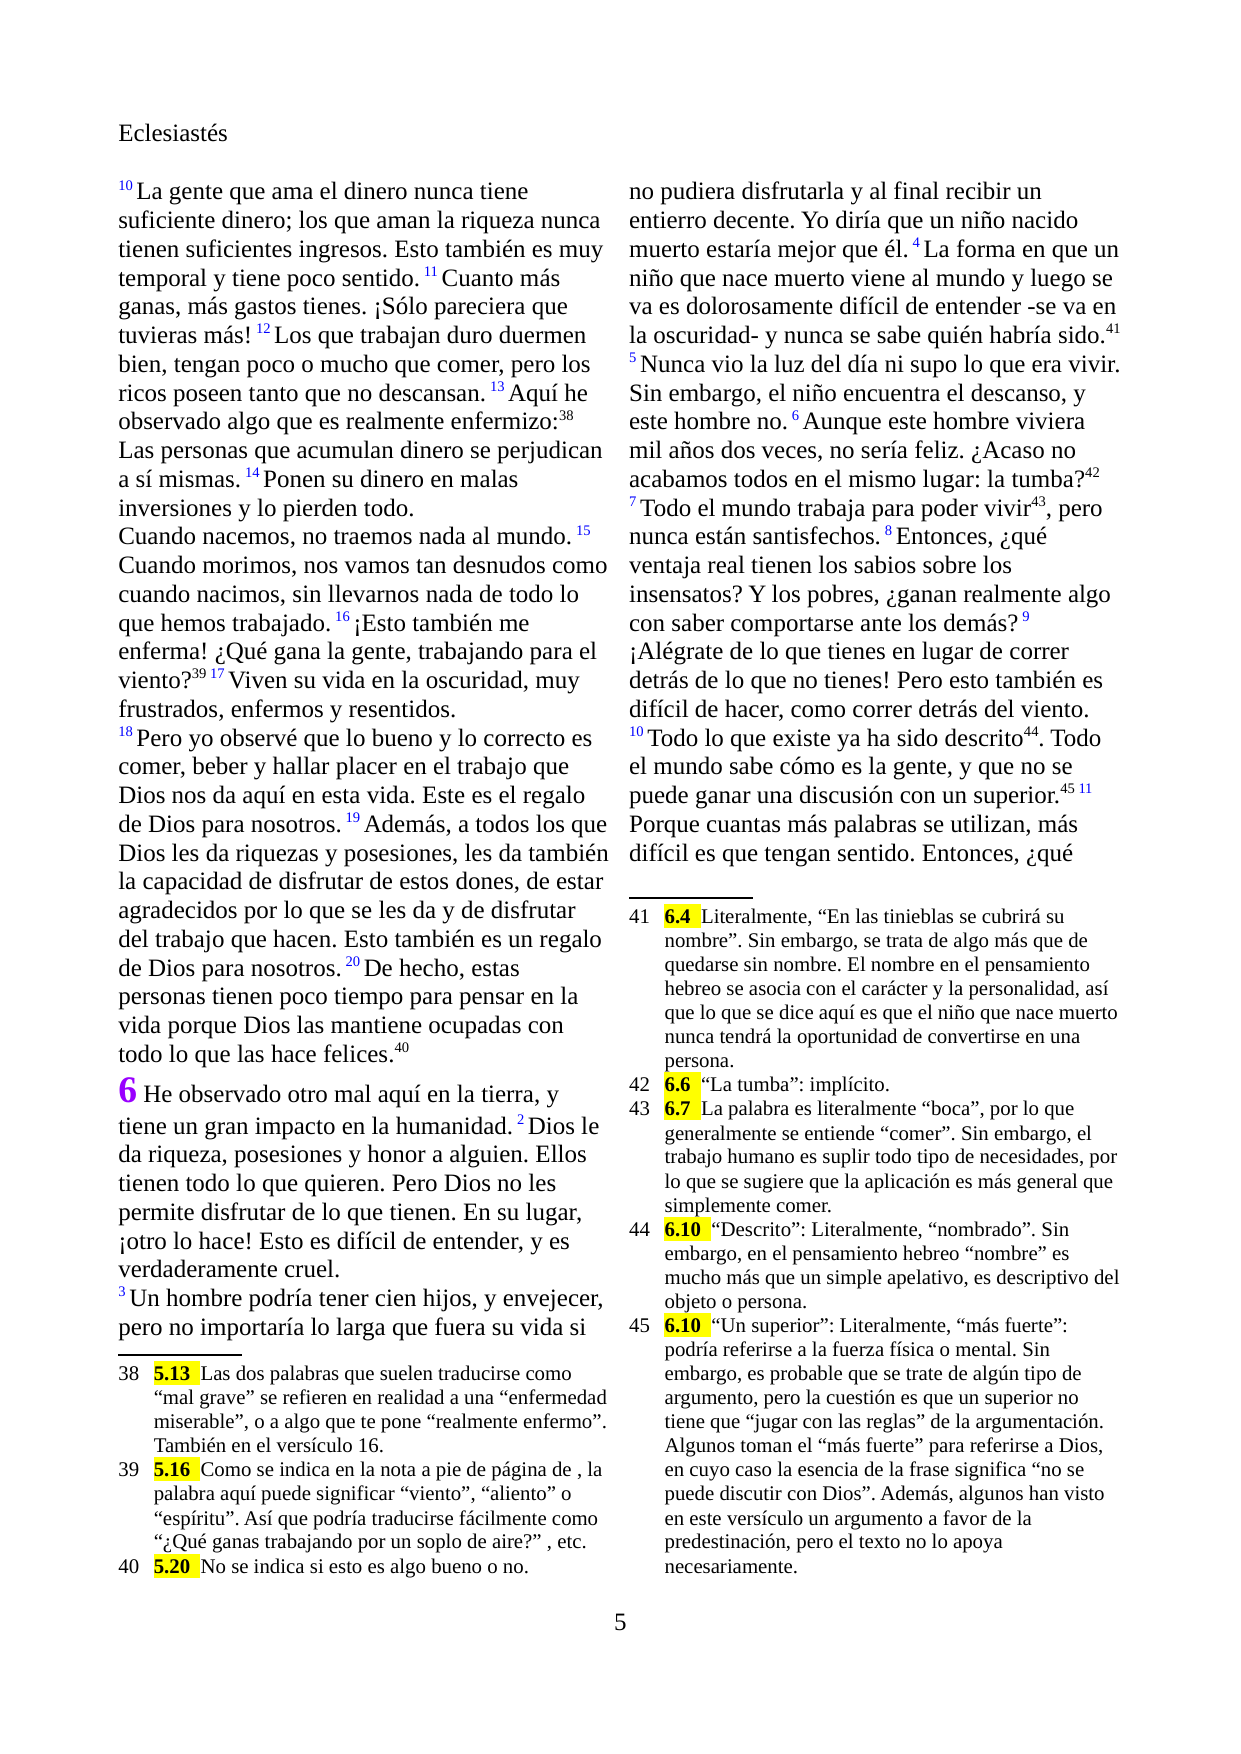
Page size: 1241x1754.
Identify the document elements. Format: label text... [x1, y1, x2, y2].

text 6.6 “La tumba”: implícito. [629, 1072, 664, 1096]
text 6.10 “Un superior”: Literalmente, “más fuerte”: podría referirse a la fuerza física o mental. Sin embargo, es probable que se trate de algún tipo de argumento, pero la cuestión es que un superior no tiene que “jugar con las reglas” de la argumentación. Algunos toman el “más fuerte” para referirse a Dios, en cuyo caso la esencia de la frase significa “no se puede discutir con Dios”. Además, algunos han visto en este versículo un argumento a favor de la predestinación, pero el texto no lo apoya necesariamente. [629, 1313, 1122, 1578]
text 5.13 Las dos palabras que suelen traducirse como “mal grave” se refieren en realidad a una “enfermedad miserable”, o a algo que te pone “realmente enfermo”. También en el versículo 16. [118, 1361, 611, 1457]
text 6.7 La palabra es literalmente “boca”, por lo que generalmente se entiende “comer”. Sin embargo, el trabajo humano es suplir todo tipo de necesidades, por lo que se sugiere que la aplicación es más general que simplemente comer. [629, 1096, 1122, 1217]
text 5.20 No se indica si esto es algo bueno o no. [118, 1553, 611, 1578]
text no pudiera disfrutarla y al final recibir un entierro decente. Yo diría que un niño nacido muerto estaría mejor que él. 4 La forma en que un niño que nace muerto viene al mundo y luego se va es dolorosamente difícil de entender -se va en la oscuridad- y nunca se sabe quién habría sido. 5 Nunca vio la luz del día ni supo lo que era vivir. Sin embargo, el niño encuentra el descanso, y este hombre no. 6 Aunque este hombre viviera mil años dos veces, no sería feliz. ¿Acaso no acabamos todos en el mismo lugar: la tumba? [629, 176, 1122, 493]
text 6.10 “Descrito”: Literalmente, “nombrado”. Sin embargo, en el pensamiento hebreo “nombre” es mucho más que un simple apelativo, es descriptivo del objeto o persona. [629, 1217, 1122, 1313]
text Cuando nacemos, no traemos nada al mundo. 15 Cuando morimos, nos vamos tan desnudos como cuando nacimos, sin llevarnos nada de todo lo que hemos trabajado. 16 ¡Esto también me enferma! ¿Qué gana la gente, trabajando para el viento? 17 Viven su vida en la oscuridad, muy frustrados, enfermos y resentidos. [118, 521, 611, 723]
text 18 Pero yo observé que lo bueno y lo correcto es comer, beber y hallar placer en el trabajo que Dios nos da aquí en esta vida. Este es el regalo de Dios para nosotros. 19 Además, a todos los que Dios les da riquezas y posesiones, les da también la capacidad de disfrutar de estos dones, de estar agradecidos por lo que se les da y de disfrutar del trabajo que hacen. Esto también es un regalo de Dios para nosotros. 20 De hecho, estas personas tienen poco tiempo para pensar en la vida porque Dios las mantiene ocupadas con todo lo que las hace felices. [118, 723, 611, 1068]
text 6.6 “La tumba”: implícito. [701, 1072, 1122, 1096]
text 3 Un hombre podría tener cien hijos, y envejecer, pero no importaría lo larga que fuera su vida si [118, 1283, 611, 1341]
text 6 He observado otro mal aquí en la tierra, y tiene un gran impacto en la humanidad. 2 Dios le da riqueza, posesiones y honor a alguien. Ellos tienen todo lo que quieren. Pero Dios no les permite disfrutar de lo que tienen. En su lugar, ¡otro lo hace! Esto es difícil de entender, y es verdaderamente cruel. [118, 1068, 611, 1283]
text 6.4 Literalmente, “En las tinieblas se cubrirá su nombre”. Sin embargo, se trata de algo más que de quedarse sin nombre. El nombre en el pensamiento hebreo se asocia con el carácter y la personalidad, así que lo que se dice aquí es que el niño que nace muerto nunca tendrá la oportunidad de convertirse en una persona. [629, 904, 1122, 1072]
text 10 La gente que ama el dinero nunca tiene suficiente dinero; los que aman la riqueza nunca tienen suficientes ingresos. Esto también es muy temporal y tiene poco sentido. 11 Cuanto más ganas, más gastos tienes. ¡Sólo pareciera que tuvieras más! 12 Los que trabajan duro duermen bien, tengan poco o mucho que comer, pero los ricos poseen tanto que no descansan. 13 Aquí he observado algo que es realmente enfermizo: Las personas que acumulan dinero se perjudican a sí mismas. 14 Ponen su dinero en malas inversiones y lo pierden todo. [118, 176, 611, 521]
text 10 Todo lo que existe ya ha sido descrito. Todo el mundo sabe cómo es la gente, y que no se puede ganar una discusión con un superior. 11 Porque cuantas más palabras se utilizan, más difícil es que tengan sentido. Entonces, ¿qué [629, 723, 1122, 866]
text 5.16 Como se indica en la nota a pie de página de , la palabra aquí puede significar “viento”, “aliento” o “espíritu”. Así que podría traducirse fácilmente como “¿Qué ganas trabajando por un soplo de aire?” , etc. [118, 1457, 611, 1553]
text 7 Todo el mundo trabaja para poder vivir, pero nunca están santisfechos. 8 Entonces, ¿qué ventaja real tienen los sabios sobre los insensatos? Y los pobres, ¿ganan realmente algo con saber comportarse ante los demás? 9 ¡Alégrate de lo que tienes en lugar de correr detrás de lo que no tienes! Pero esto también es difícil de hacer, como correr detrás del viento. [629, 493, 1122, 723]
